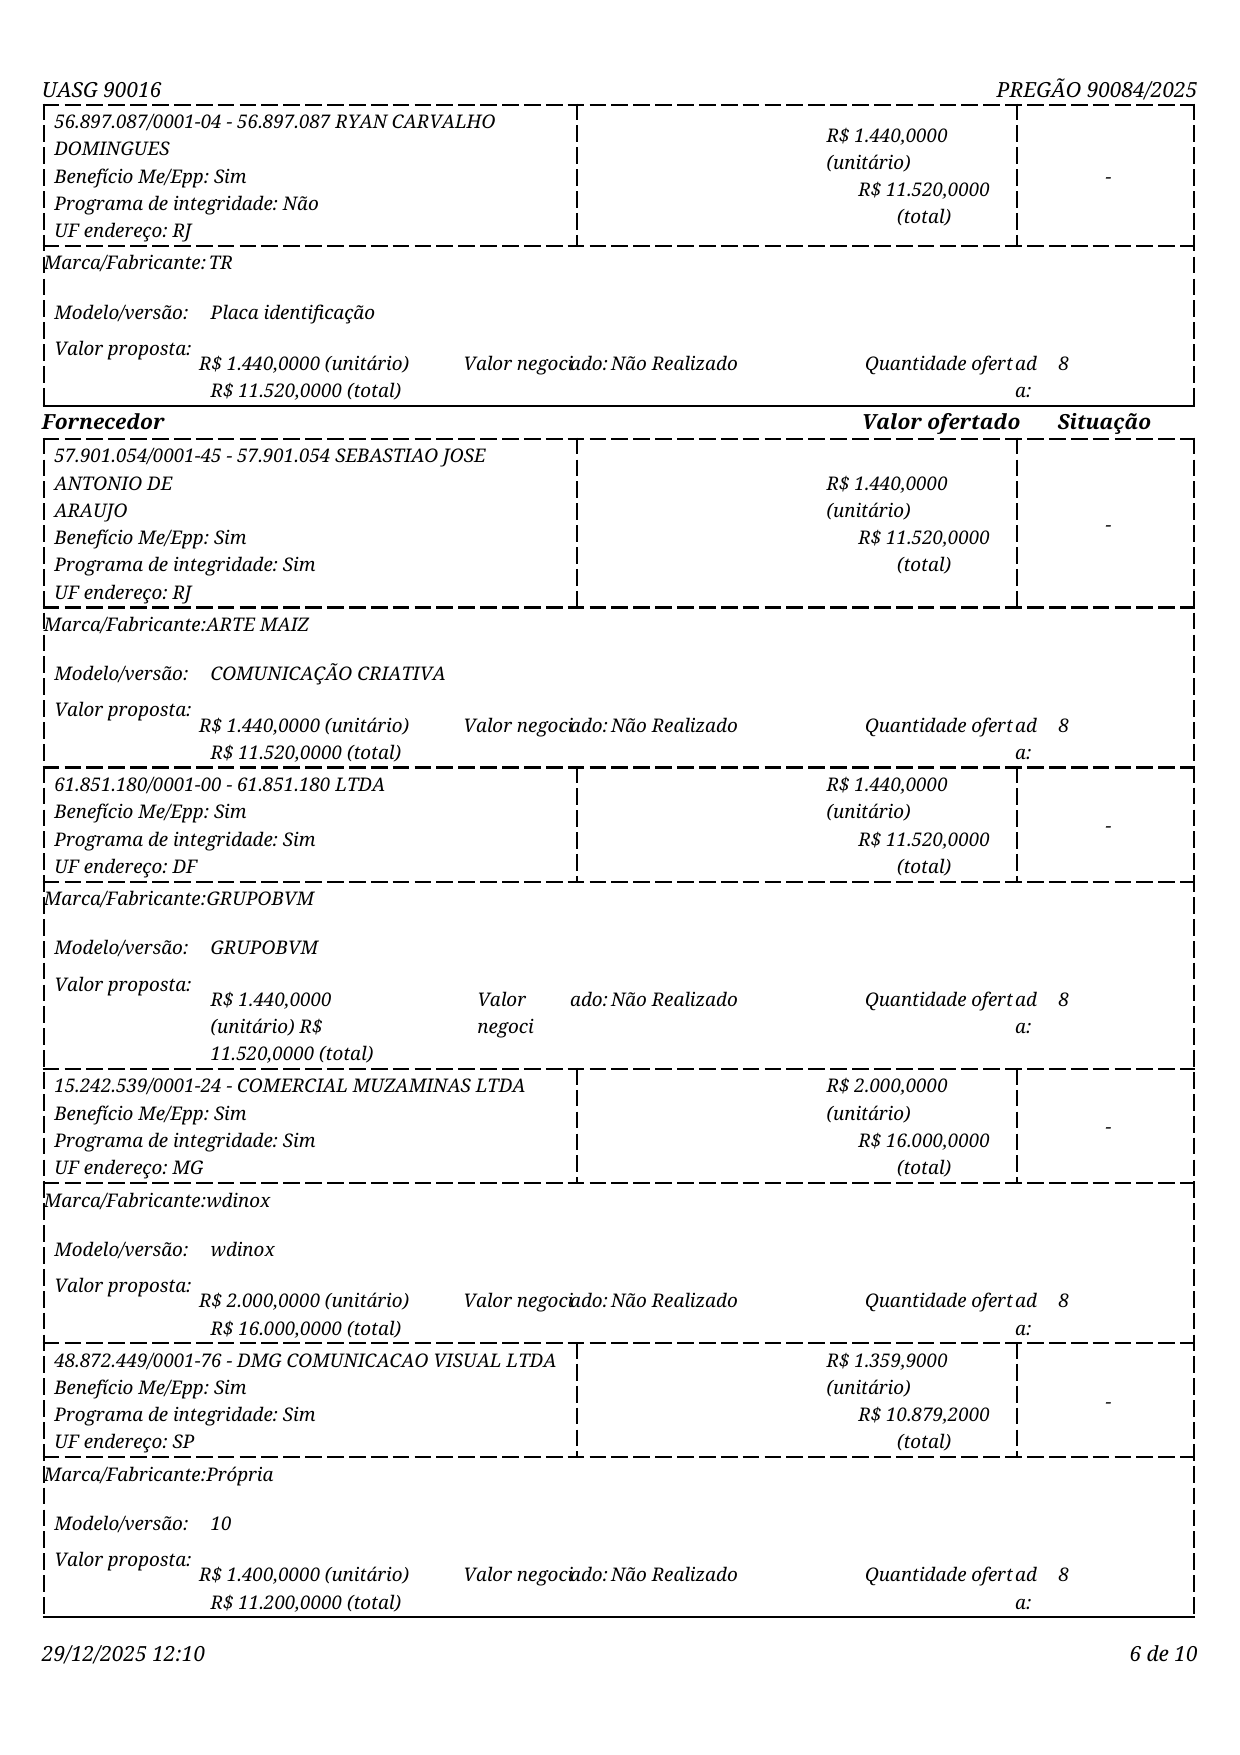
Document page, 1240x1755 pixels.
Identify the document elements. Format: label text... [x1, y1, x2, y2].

table_cell [1101, 296, 1194, 345]
table_header [1017, 104, 1101, 245]
table_header 56.897.087/0001-04 - 56.897.087 RYAN CARVALHO DOMINGUES Benefício Me/Epp: Sim Programa de integridade: Não UF endereço: RJ [44, 104, 577, 245]
table_cell [1101, 932, 1194, 981]
table_cell [1101, 981, 1194, 1068]
table_cell [826, 245, 1017, 296]
table_cell wdinox [199, 1233, 577, 1283]
table_cell 10 [199, 1508, 577, 1557]
table_cell Modelo/versão: Valor proposta: [44, 932, 199, 1068]
table_cell [1101, 1283, 1194, 1342]
table_header - [1101, 438, 1194, 606]
table_cell Marca/Fabricante: ARTE MAIZ [44, 606, 577, 658]
table_cell Quantidade ofert [826, 345, 1017, 405]
table_cell COMUNICAÇÃO CRIATIVA [199, 658, 577, 707]
table_cell [826, 1508, 1017, 1557]
table_cell 8 [1048, 707, 1101, 766]
table_cell [826, 658, 1017, 707]
table_cell Marca/Fabricante: GRUPOBVM [44, 881, 477, 932]
table_cell Placa identificação [199, 296, 577, 345]
table_cell [1101, 1233, 1194, 1283]
table_cell ado: Não Realizado [577, 1283, 826, 1342]
text Fornecedor Valor ofertado Situação [42, 407, 1200, 435]
table_cell Quantidade ofert [826, 1557, 1017, 1616]
table_cell - [1101, 1342, 1194, 1456]
table_cell [1017, 766, 1101, 881]
table_cell [1101, 345, 1194, 405]
table_cell Marca/Fabricante: wdinox [44, 1182, 577, 1233]
table_cell 61.851.180/0001-00 - 61.851.180 LTDA Benefício Me/Epp: Sim Programa de integridade: Sim UF endereço: DF [44, 766, 477, 881]
table_cell ada: [1017, 707, 1048, 766]
table_cell ado: Não Realizado [577, 707, 826, 766]
table_cell [577, 881, 826, 932]
table_cell R$ 1.359,9000 (unitário) R$ 10.879,2000 (total) [826, 1342, 1017, 1456]
table_cell [1017, 1456, 1101, 1507]
table_cell [1101, 1182, 1194, 1233]
table_cell [577, 1182, 826, 1233]
table_cell [1101, 707, 1194, 766]
table_cell [1017, 881, 1101, 932]
table_cell [1017, 1233, 1101, 1283]
table_cell Modelo/versão: Valor proposta: [44, 658, 199, 766]
table_cell [826, 1182, 1017, 1233]
table_cell [577, 606, 826, 658]
table_cell ado: Não Realizado [577, 981, 826, 1068]
table_cell [577, 245, 826, 296]
table_cell [477, 766, 577, 881]
table_cell [577, 932, 826, 981]
table_cell Modelo/versão: Valor proposta: [44, 296, 199, 405]
table_cell R$ 1.440,0000 (unitário) R$ 11.520,0000 (total) [199, 981, 477, 1068]
table_cell ado: Não Realizado [577, 1557, 826, 1616]
table_cell Modelo/versão: Valor proposta: [44, 1508, 199, 1616]
table_cell [1101, 606, 1194, 658]
table_cell ado: Não Realizado [577, 345, 826, 405]
table_cell 8 [1048, 1283, 1101, 1342]
table_cell R$ 2.000,0000 (unitário) R$ 16.000,0000 (total) [826, 1068, 1017, 1182]
table_cell 8 [1048, 981, 1101, 1068]
table_cell [1017, 1508, 1101, 1557]
table_cell Quantidade ofert [826, 981, 1017, 1068]
table_header [577, 438, 826, 606]
table_cell [1017, 1068, 1101, 1182]
table_cell R$ 2.000,0000 (unitário) Valor negoci R$ 16.000,0000 (total) [199, 1283, 577, 1342]
table_cell [577, 1342, 826, 1456]
table_cell R$ 1.440,0000 (unitário) Valor negoci R$ 11.520,0000 (total) [199, 707, 577, 766]
table_cell Marca/Fabricante: Própria [44, 1456, 577, 1507]
table_cell [1101, 245, 1194, 296]
table_cell Marca/Fabricante: TR [44, 245, 577, 296]
table_cell [1017, 1342, 1101, 1456]
table_cell ada: [1017, 981, 1048, 1068]
table_cell GRUPOBVM [199, 932, 477, 981]
table_cell [577, 1456, 826, 1507]
table_cell [1101, 881, 1194, 932]
table_cell [1101, 1508, 1194, 1557]
table_cell [1017, 658, 1101, 707]
table_cell [1017, 1182, 1101, 1233]
table_header 57.901.054/0001-45 - 57.901.054 SEBASTIAO JOSE ANTONIO DE ARAUJO Benefício Me/Epp: Sim Programa de integridade: Sim UF endereço: RJ [44, 438, 577, 606]
table_header [1017, 438, 1101, 606]
table_cell [826, 1456, 1017, 1507]
table_cell R$ 1.440,0000 (unitário) Valor negoci R$ 11.520,0000 (total) [199, 345, 577, 405]
table_cell R$ 1.400,0000 (unitário) Valor negoci R$ 11.200,0000 (total) [199, 1557, 577, 1616]
table_cell [1101, 1456, 1194, 1507]
table_cell - [1101, 1068, 1194, 1182]
table_cell 15.242.539/0001-24 - COMERCIAL MUZAMINAS LTDA Benefício Me/Epp: Sim Programa de integridade: Sim UF endereço: MG [44, 1068, 577, 1182]
table_cell [1101, 658, 1194, 707]
table_cell [577, 1068, 826, 1182]
table_cell ada: [1017, 1557, 1048, 1616]
table_header [577, 104, 826, 245]
table_cell R$ 1.440,0000 (unitário) R$ 11.520,0000 (total) [826, 766, 1017, 881]
table_cell [477, 881, 577, 932]
table_cell - [1101, 766, 1194, 881]
table_cell [826, 1233, 1017, 1283]
table_cell [1101, 1557, 1194, 1616]
table_cell [577, 296, 826, 345]
table_cell [577, 1508, 826, 1557]
table_cell 8 [1048, 345, 1101, 405]
table_cell ada: [1017, 345, 1048, 405]
table_cell [1017, 932, 1101, 981]
table_cell [577, 766, 826, 881]
table_cell [826, 932, 1017, 981]
table_header R$ 1.440,0000 (unitário) R$ 11.520,0000 (total) [826, 104, 1017, 245]
table_cell [826, 296, 1017, 345]
table_cell ada: [1017, 1283, 1048, 1342]
table_header R$ 1.440,0000 (unitário) R$ 11.520,0000 (total) [826, 438, 1017, 606]
table_cell [1017, 296, 1101, 345]
table_cell 48.872.449/0001-76 - DMG COMUNICACAO VISUAL LTDA Benefício Me/Epp: Sim Programa de integridade: Sim UF endereço: SP [44, 1342, 577, 1456]
table_cell [826, 606, 1017, 658]
table_header - [1101, 104, 1194, 245]
table_cell Valor negoci [477, 981, 577, 1068]
table_cell Modelo/versão: Valor proposta: [44, 1233, 199, 1342]
table_cell [1017, 606, 1101, 658]
table_cell [477, 932, 577, 981]
table_cell [577, 658, 826, 707]
table_cell Quantidade ofert [826, 707, 1017, 766]
table_cell [1017, 245, 1101, 296]
table_cell [577, 1233, 826, 1283]
table_cell 8 [1048, 1557, 1101, 1616]
table_cell Quantidade ofert [826, 1283, 1017, 1342]
table_cell [826, 881, 1017, 932]
